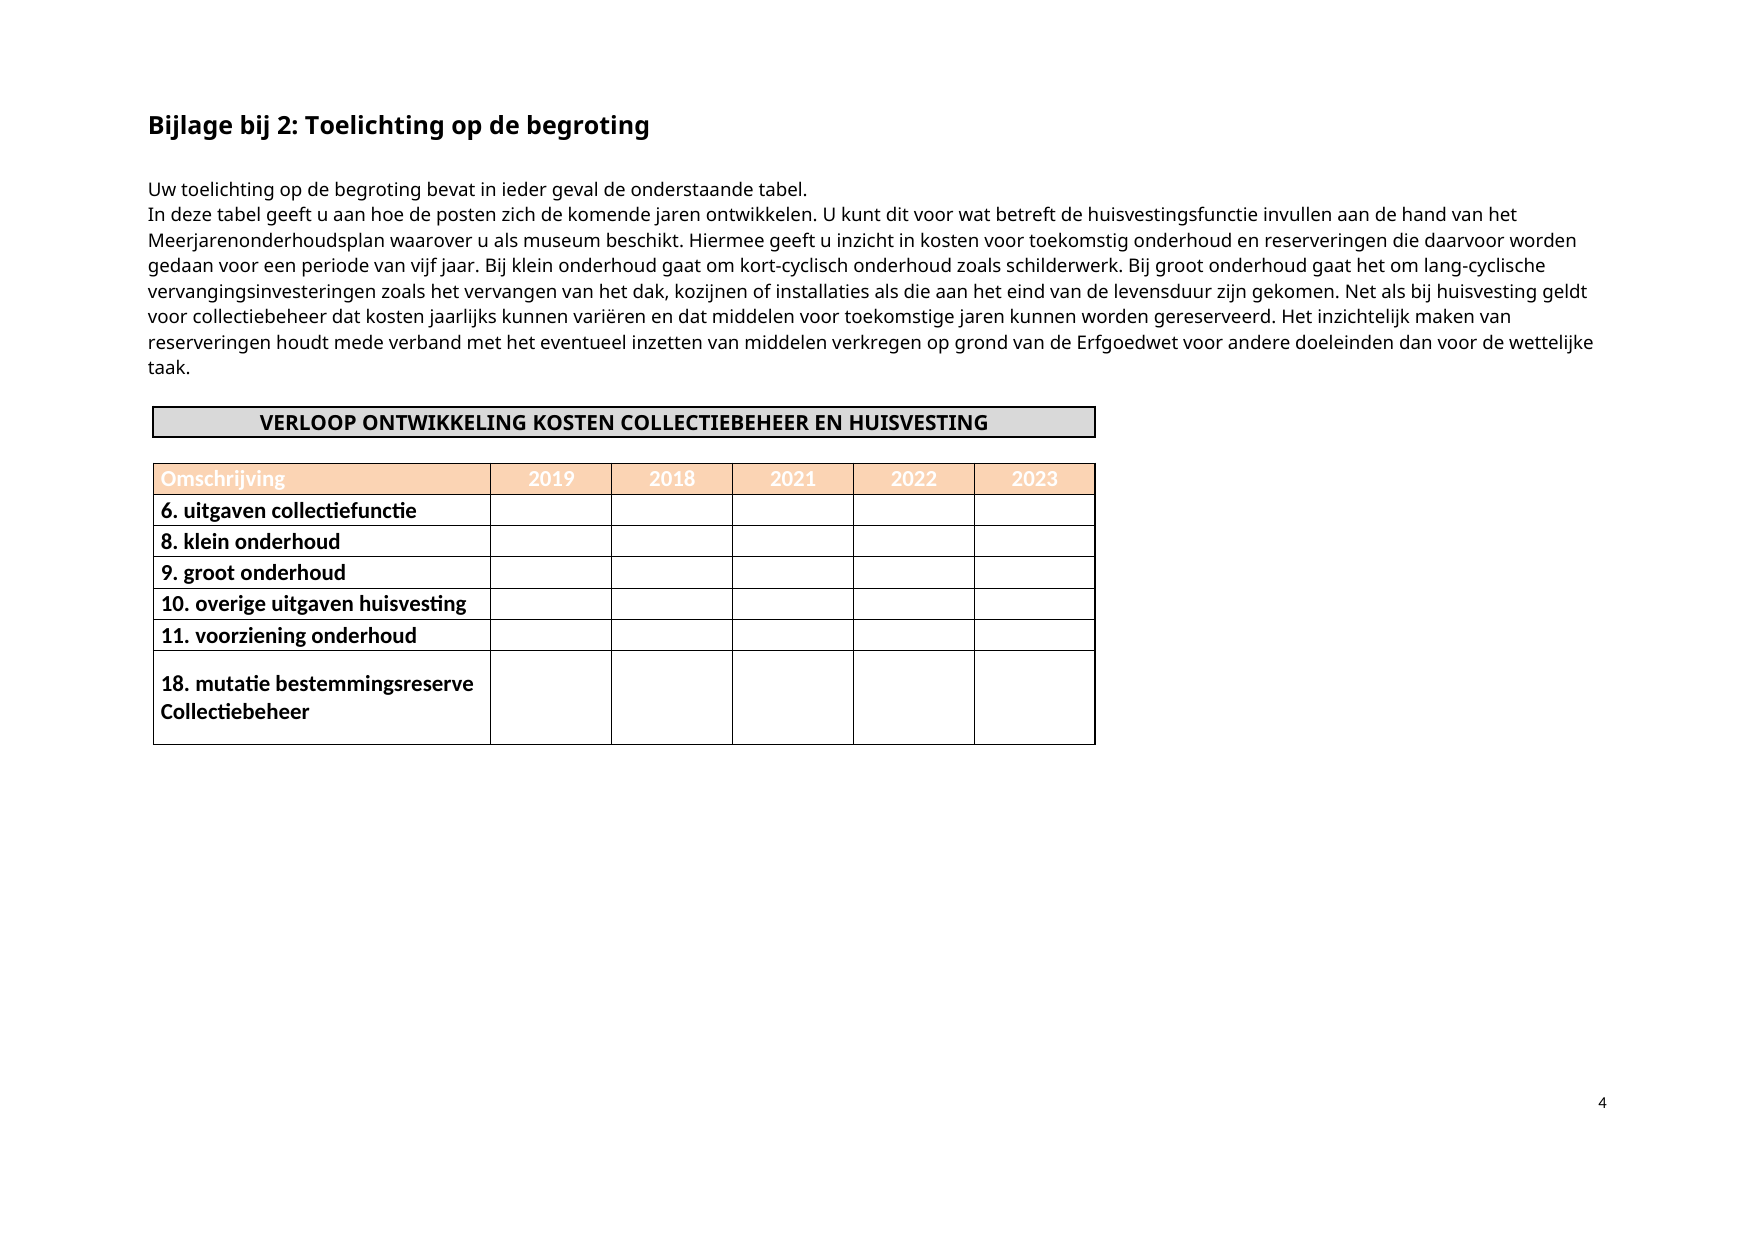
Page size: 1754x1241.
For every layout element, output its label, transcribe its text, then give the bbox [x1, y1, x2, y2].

table_cell Omschrijving [154, 464, 490, 494]
table_cell [733, 557, 853, 587]
table_cell 2022 [854, 464, 974, 494]
table_cell [612, 438, 732, 462]
table_cell 6. uitgaven collectiefunctie [154, 495, 490, 525]
table_cell [975, 495, 1094, 525]
table_cell [854, 589, 974, 619]
table_cell [733, 438, 853, 462]
table_cell [733, 589, 853, 619]
table_cell [733, 526, 853, 556]
table_cell [975, 589, 1094, 619]
text Bijlage bij 2: Toelichting op de begroting [148, 108, 1606, 142]
table_cell 2019 [491, 464, 611, 494]
text In deze tabel geeft u aan hoe de posten zich de komende jaren ontwikkelen. U kunt dit voor wat betreft de huisvestingsfunctie invullen aan de hand van het Meerjarenonderhoudsplan waarover u als museum beschikt. Hiermee geeft u inzicht in kosten voor toekomstig onderhoud en reserveringen die daarvoor worden gedaan voor een periode van vijf jaar. Bij klein onderhoud gaat om kort-cyclisch onderhoud zoals schilderwerk. Bij groot onderhoud gaat het om lang-cyclische vervangingsinvesteringen zoals het vervangen van het dak, kozijnen of installaties als die aan het eind van de levensduur zijn gekomen. Net als bij huisvesting geldt voor collectiebeheer dat kosten jaarlijks kunnen variëren en dat middelen voor toekomstige jaren kunnen worden gereserveerd. Het inzichtelijk maken van reserveringen houdt mede verband met het eventueel inzetten van middelen verkregen op grond van de Erfgoedwet voor andere doeleinden dan voor de wettelijke taak. [148, 201, 1606, 380]
table_cell 2021 [733, 464, 853, 494]
table_cell [975, 620, 1094, 650]
table_header VERLOOP ONTWIKKELING KOSTEN COLLECTIEBEHEER EN HUISVESTING [154, 408, 1094, 436]
table_cell [153, 438, 491, 462]
table_cell [854, 651, 974, 744]
table_cell [733, 651, 853, 744]
text Uw toelichting op de begroting bevat in ieder geval de onderstaande tabel. [148, 176, 1606, 201]
table_cell [854, 495, 974, 525]
table_cell [491, 526, 611, 556]
table_cell 2018 [612, 464, 732, 494]
table_cell [974, 438, 1095, 462]
table_cell 8. klein onderhoud [154, 526, 490, 556]
table_cell 10. overige uitgaven huisvesting [154, 589, 490, 619]
table_cell [854, 557, 974, 587]
table_cell [491, 589, 611, 619]
table_cell [612, 589, 732, 619]
table_cell [612, 620, 732, 650]
table_cell [975, 526, 1094, 556]
table_cell 11. voorziening onderhoud [154, 620, 490, 650]
table_cell [612, 557, 732, 587]
table_cell [612, 495, 732, 525]
table_cell [975, 651, 1094, 744]
table_cell 18. mutatie bestemmingsreserve Collectiebeheer [154, 651, 490, 744]
table_cell [733, 495, 853, 525]
table_cell [854, 620, 974, 650]
table_cell [975, 557, 1094, 587]
table_cell 9. groot onderhoud [154, 557, 490, 587]
table_cell [491, 557, 611, 587]
table_cell [854, 526, 974, 556]
table_cell [491, 651, 611, 744]
table_cell 2023 [975, 464, 1094, 494]
table_cell [612, 526, 732, 556]
table_cell [491, 495, 611, 525]
table_cell [612, 651, 732, 744]
table_cell [491, 438, 612, 462]
table_cell [853, 438, 974, 462]
table_cell [491, 620, 611, 650]
table_cell [733, 620, 853, 650]
